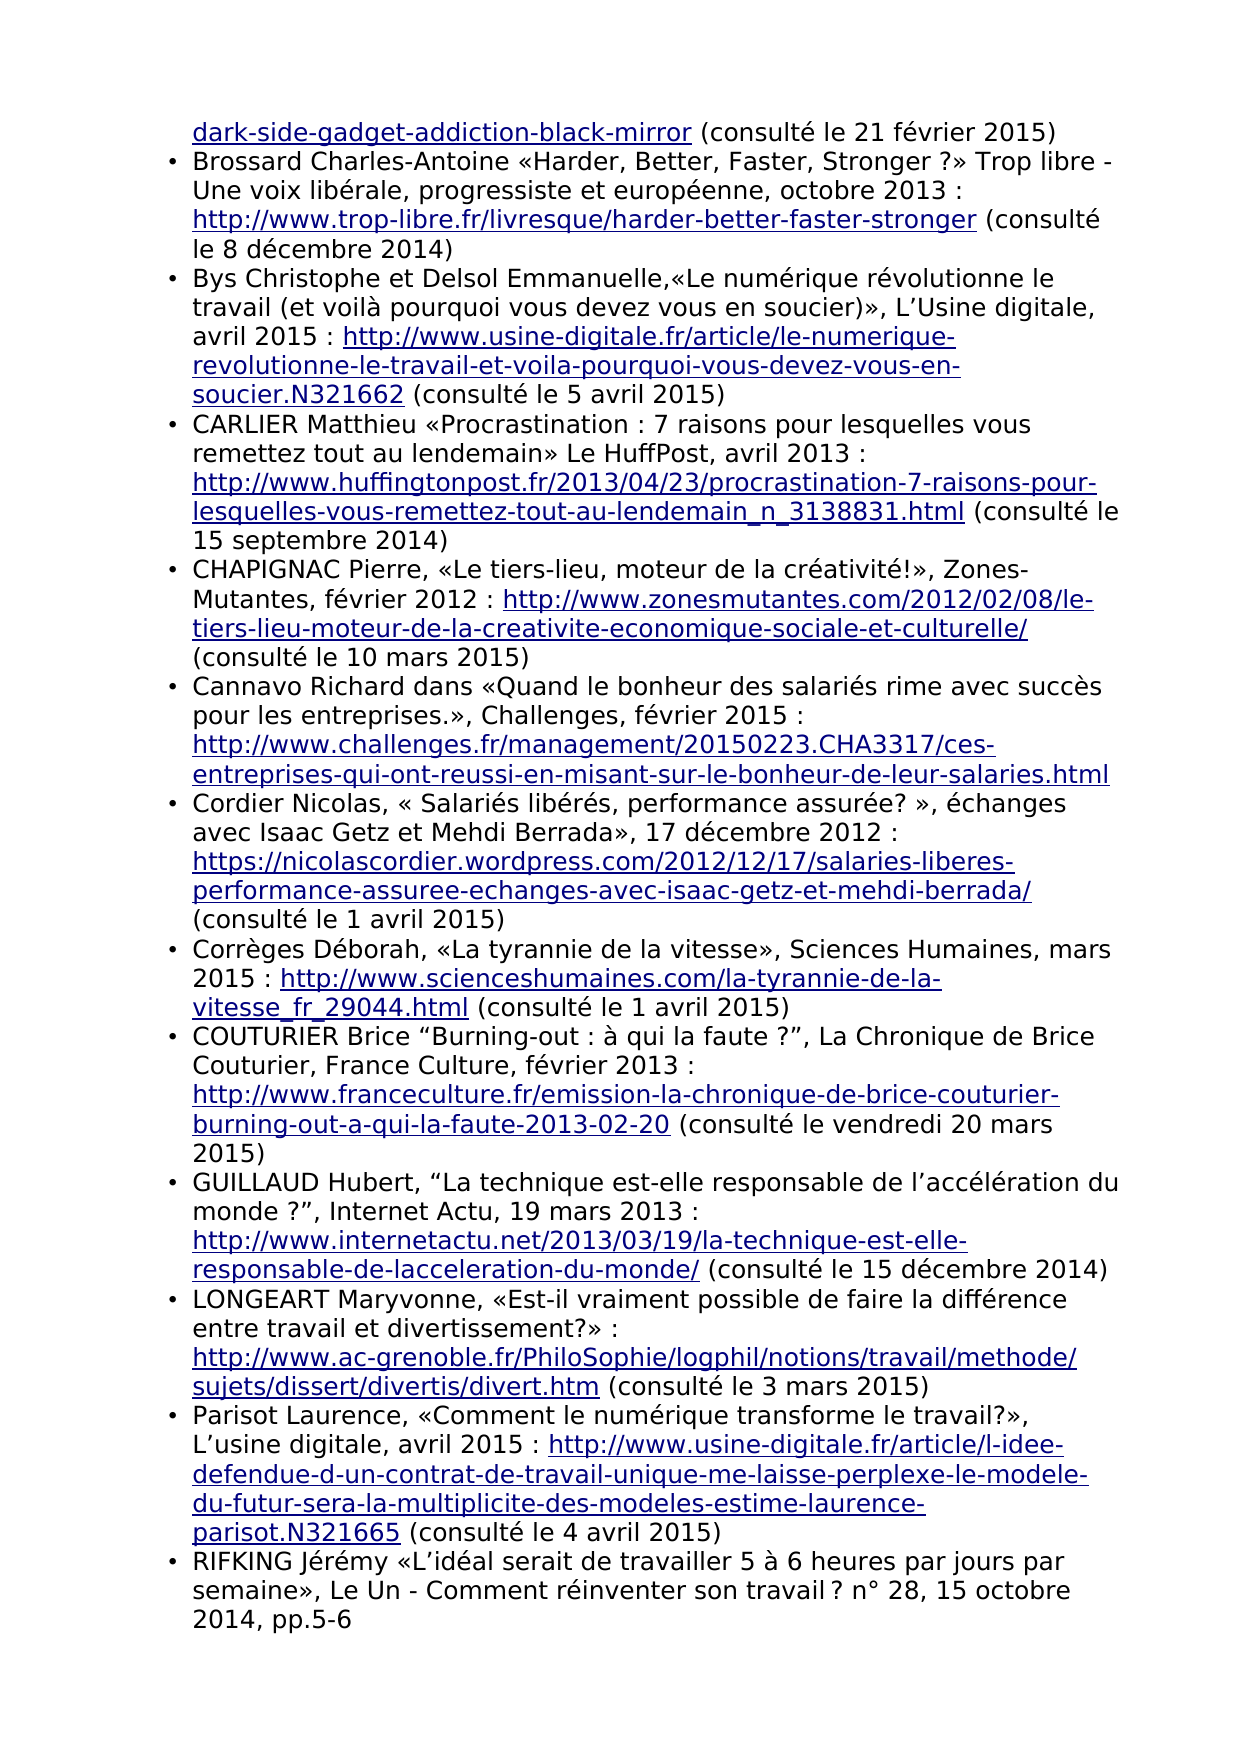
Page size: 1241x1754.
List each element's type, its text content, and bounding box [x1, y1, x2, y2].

list RIFKING Jérémy «L’idéal serait de travailler 5 à 6 heures par jours par semaine», Le Un - Comment réinventer son travail ? n° 28, 15 octobre 2014, pp.5-6 [177, 1547, 1122, 1635]
list CARLIER Matthieu «Procrastination : 7 raisons pour lesquelles vous remettez tout au lendemain» Le HuffPost, avril 2013 : http://www.huffingtonpost.fr/2013/04/23/procrastination-7-raisons-pour-lesquelles-vous-remettez-tout-au-lendemain_n_3138831.html (consulté le 15 septembre 2014) [177, 410, 1122, 556]
list CHAPIGNAC Pierre, «Le tiers-lieu, moteur de la créativité!», Zones-Mutantes, février 2012 : http://www.zonesmutantes.com/2012/02/08/le-tiers-lieu-moteur-de-la-creativite-economique-sociale-et-culturelle/ (consulté le 10 mars 2015) [177, 556, 1122, 672]
list dark-side-gadget-addiction-black-mirror (consulté le 21 février 2015) [177, 118, 1122, 147]
list GUILLAUD Hubert, “La technique est-elle responsable de l’accélération du monde ?”, Internet Actu, 19 mars 2013 : http://www.internetactu.net/2013/03/19/la-technique-est-elle-responsable-de-lacceleration-du-monde/ (consulté le 15 décembre 2014) [177, 1168, 1122, 1285]
list Bys Christophe et Delsol Emmanuelle,«Le numérique révolutionne le travail (et voilà pourquoi vous devez vous en soucier)», L’Usine digitale, avril 2015 : http://www.usine-digitale.fr/article/le-numerique-revolutionne-le-travail-et-voila-pourquoi-vous-devez-vous-en-soucier.N321662 (consulté le 5 avril 2015) [177, 264, 1122, 410]
list Corrèges Déborah, «La tyrannie de la vitesse», Sciences Humaines, mars 2015 : http://www.scienceshumaines.com/la-tyrannie-de-la-vitesse_fr_29044.html (consulté le 1 avril 2015) [177, 935, 1122, 1022]
list Cordier Nicolas, « Salariés libérés, performance assurée? », échanges avec Isaac Getz et Mehdi Berrada», 17 décembre 2012 : https://nicolascordier.wordpress.com/2012/12/17/salaries-liberes-performance-assuree-echanges-avec-isaac-getz-et-mehdi-berrada/ (consulté le 1 avril 2015) [177, 789, 1122, 935]
list LONGEART Maryvonne, «Est-il vraiment possible de faire la différence entre travail et divertissement?» : http://www.ac-grenoble.fr/PhiloSophie/logphil/notions/travail/methode/sujets/dissert/divertis/divert.htm (consulté le 3 mars 2015) [177, 1285, 1122, 1401]
list Cannavo Richard dans «Quand le bonheur des salariés rime avec succès pour les entreprises.», Challenges, février 2015 : http://www.challenges.fr/management/20150223.CHA3317/ces-entreprises-qui-ont-reussi-en-misant-sur-le-bonheur-de-leur-salaries.html [177, 672, 1122, 789]
list Brossard Charles-Antoine «Harder, Better, Faster, Stronger ?» Trop libre - Une voix libérale, progressiste et européenne, octobre 2013 : http://www.trop-libre.fr/livresque/harder-better-faster-stronger (consulté le 8 décembre 2014) [177, 147, 1122, 264]
list COUTURIER Brice “Burning-out : à qui la faute ?”, La Chronique de Brice Couturier, France Culture, février 2013 : http://www.franceculture.fr/emission-la-chronique-de-brice-couturier-burning-out-a-qui-la-faute-2013-02-20 (consulté le vendredi 20 mars 2015) [177, 1022, 1122, 1168]
list Parisot Laurence, «Comment le numérique transforme le travail?», L’usine digitale, avril 2015 : http://www.usine-digitale.fr/article/l-idee-defendue-d-un-contrat-de-travail-unique-me-laisse-perplexe-le-modele-du-futur-sera-la-multiplicite-des-modeles-estime-laurence-parisot.N321665 (consulté le 4 avril 2015) [177, 1401, 1122, 1547]
